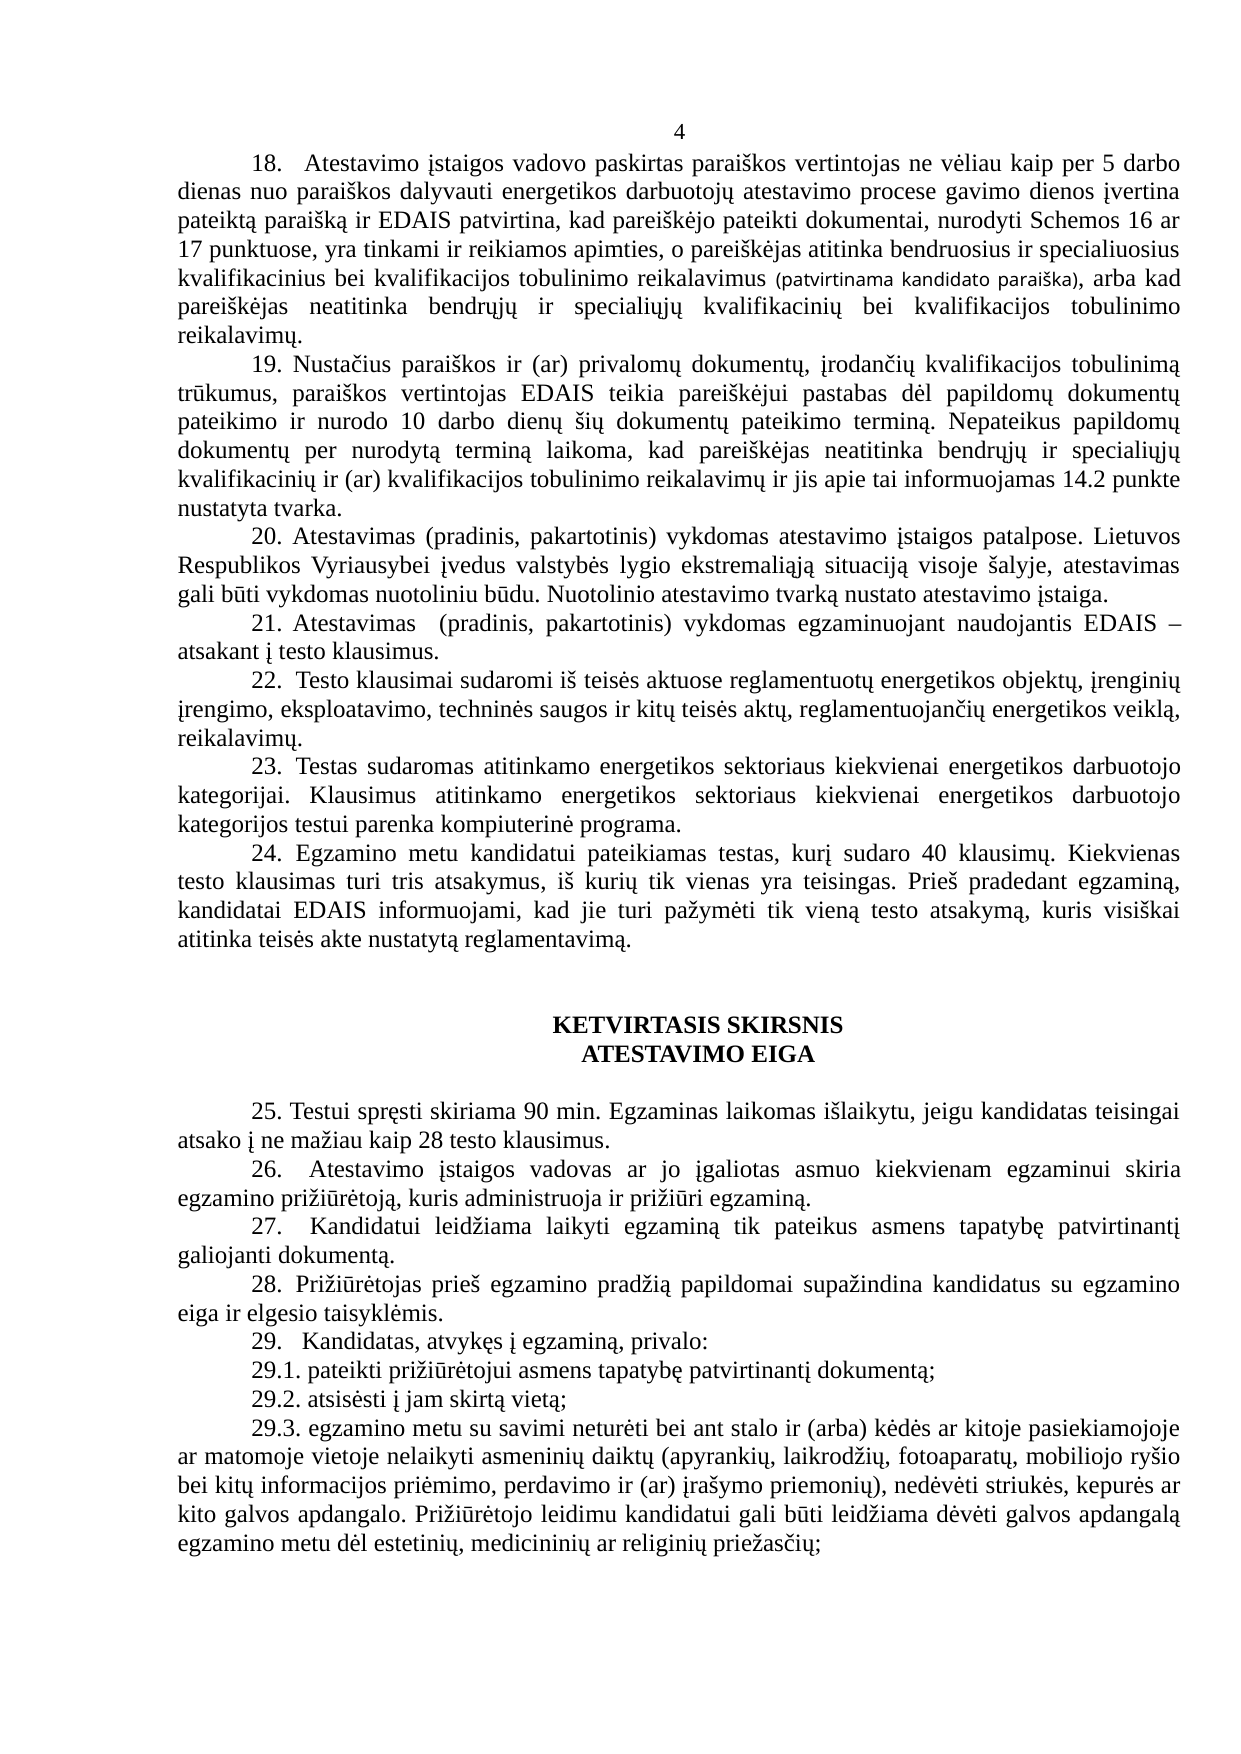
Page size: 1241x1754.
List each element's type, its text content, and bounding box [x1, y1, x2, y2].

text 29.3. egzamino metu su savimi neturėti bei ant stalo ir (arba) kėdės ar kitoje pasiekiamojoje ar matomoje vietoje nelaikyti asmeninių daiktų (apyrankių, laikrodžių, fotoaparatų, mobiliojo ryšio bei kitų informacijos priėmimo, perdavimo ir (ar) įrašymo priemonių), nedėvėti striukės, kepurės ar kito galvos apdangalo. Prižiūrėtojo leidimu kandidatui gali būti leidžiama dėvėti galvos apdangalą egzamino metu dėl estetinių, medicininių ar religinių priežasčių; [177, 1413, 1181, 1556]
text 23. Testas sudaromas atitinkamo energetikos sektoriaus kiekvienai energetikos darbuotojo kategorijai. Klausimus atitinkamo energetikos sektoriaus kiekvienai energetikos darbuotojo kategorijos testui parenka kompiuterinė programa. [177, 751, 1181, 838]
text KETVIRTASIS SKIRSNIS [215, 1010, 1181, 1039]
text 26. Atestavimo įstaigos vadovas ar jo įgaliotas asmuo kiekvienam egzaminui skiria egzamino prižiūrėtoją, kuris administruoja ir prižiūri egzaminą. [177, 1154, 1181, 1211]
text 25. Testui spręsti skiriama 90 min. Egzaminas laikomas išlaikytu, jeigu kandidatas teisingai atsako į ne mažiau kaip 28 testo klausimus. [177, 1096, 1181, 1154]
text ATESTAVIMO EIGA [215, 1039, 1181, 1068]
text 22. Testo klausimai sudaromi iš teisės aktuose reglamentuotų energetikos objektų, įrenginių įrengimo, eksploatavimo, techninės saugos ir kitų teisės aktų, reglamentuojančių energetikos veiklą, reikalavimų. [177, 665, 1181, 751]
text 21. Atestavimas (pradinis, pakartotinis) vykdomas egzaminuojant naudojantis EDAIS – atsakant į testo klausimus. [177, 608, 1181, 665]
text 18. Atestavimo įstaigos vadovo paskirtas paraiškos vertintojas ne vėliau kaip per 5 darbo dienas nuo paraiškos dalyvauti energetikos darbuotojų atestavimo procese gavimo dienos įvertina pateiktą paraišką ir EDAIS patvirtina, kad pareiškėjo pateikti dokumentai, nurodyti Schemos 16 ar 17 punktuose, yra tinkami ir reikiamos apimties, o pareiškėjas atitinka bendruosius ir specialiuosius kvalifikacinius bei kvalifikacijos tobulinimo reikalavimus (patvirtinama kandidato paraiška), arba kad pareiškėjas neatitinka bendrųjų ir specialiųjų kvalifikacinių bei kvalifikacijos tobulinimo reikalavimų. [177, 148, 1181, 349]
text 29.2. atsisėsti į jam skirtą vietą; [177, 1384, 1181, 1413]
text 29.1. pateikti prižiūrėtojui asmens tapatybę patvirtinantį dokumentą; [177, 1355, 1181, 1384]
text 29. Kandidatas, atvykęs į egzaminą, privalo: [177, 1326, 1181, 1355]
text 20. Atestavimas (pradinis, pakartotinis) vykdomas atestavimo įstaigos patalpose. Lietuvos Respublikos Vyriausybei įvedus valstybės lygio ekstremaliąją situaciją visoje šalyje, atestavimas gali būti vykdomas nuotoliniu būdu. Nuotolinio atestavimo tvarką nustato atestavimo įstaiga. [177, 521, 1181, 608]
text 28. Prižiūrėtojas prieš egzamino pradžią papildomai supažindina kandidatus su egzamino eiga ir elgesio taisyklėmis. [177, 1269, 1181, 1326]
text 19. Nustačius paraiškos ir (ar) privalomų dokumentų, įrodančių kvalifikacijos tobulinimą trūkumus, paraiškos vertintojas EDAIS teikia pareiškėjui pastabas dėl papildomų dokumentų pateikimo ir nurodo 10 darbo dienų šių dokumentų pateikimo terminą. Nepateikus papildomų dokumentų per nurodytą terminą laikoma, kad pareiškėjas neatitinka bendrųjų ir specialiųjų kvalifikacinių ir (ar) kvalifikacijos tobulinimo reikalavimų ir jis apie tai informuojamas 14.2 punkte nustatyta tvarka. [177, 349, 1181, 521]
text 24. Egzamino metu kandidatui pateikiamas testas, kurį sudaro 40 klausimų. Kiekvienas testo klausimas turi tris atsakymus, iš kurių tik vienas yra teisingas. Prieš pradedant egzaminą, kandidatai EDAIS informuojami, kad jie turi pažymėti tik vieną testo atsakymą, kuris visiškai atitinka teisės akte nustatytą reglamentavimą. [177, 838, 1181, 953]
text 27. Kandidatui leidžiama laikyti egzaminą tik pateikus asmens tapatybę patvirtinantį galiojanti dokumentą. [177, 1211, 1181, 1269]
